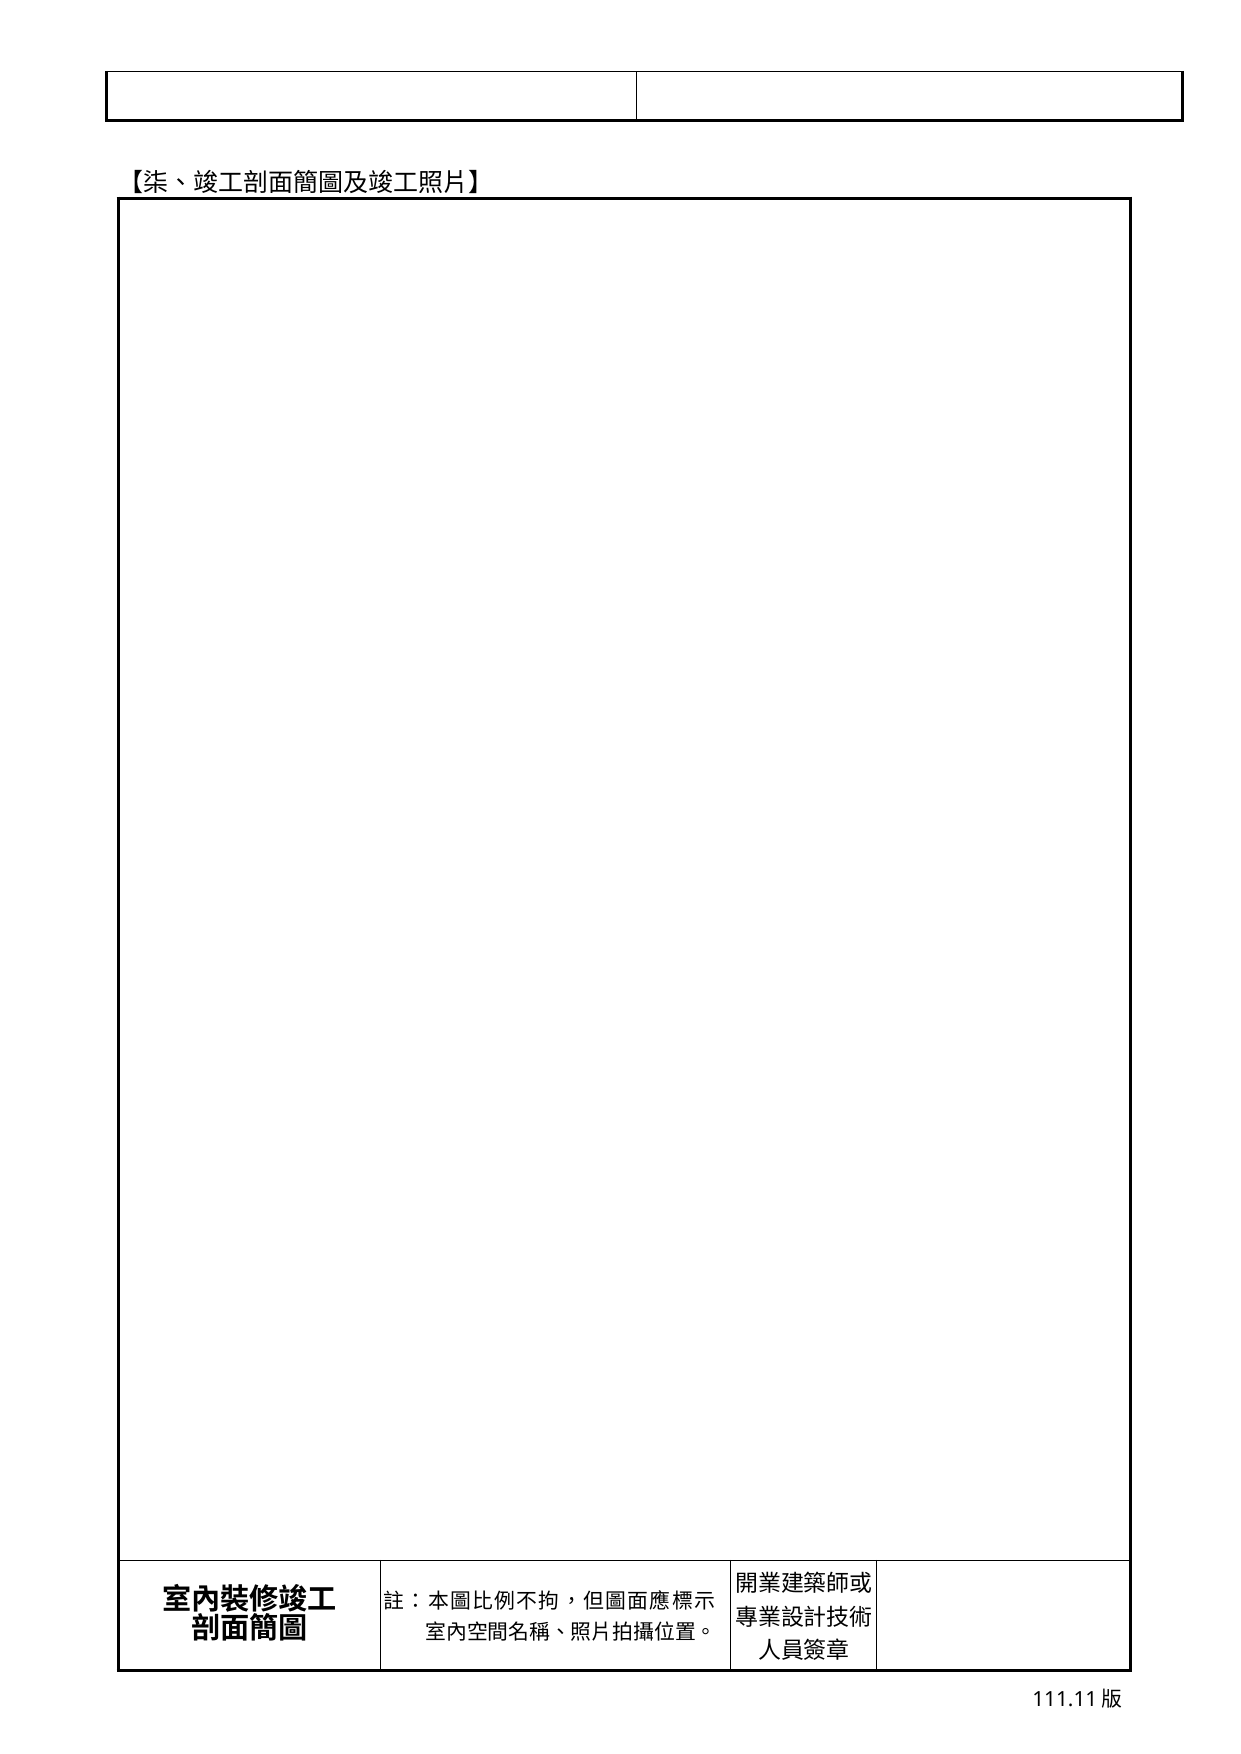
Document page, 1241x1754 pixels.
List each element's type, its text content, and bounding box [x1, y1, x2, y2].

table_cell [108, 72, 636, 118]
table_cell 開業建築師或專業設計技術人員簽章 [731, 1561, 876, 1669]
table_cell [877, 1561, 1129, 1669]
table_cell 室內裝修竣工 剖面簡圖 [120, 1561, 380, 1669]
text 【柒、竣工剖面簡圖及竣工照片】 [118, 172, 1122, 197]
table_cell 註：本圖比例不拘，但圖面應標示室內空間名稱、照片拍攝位置。 [381, 1561, 730, 1669]
table_header [120, 200, 1129, 1560]
table_cell [637, 72, 1181, 118]
